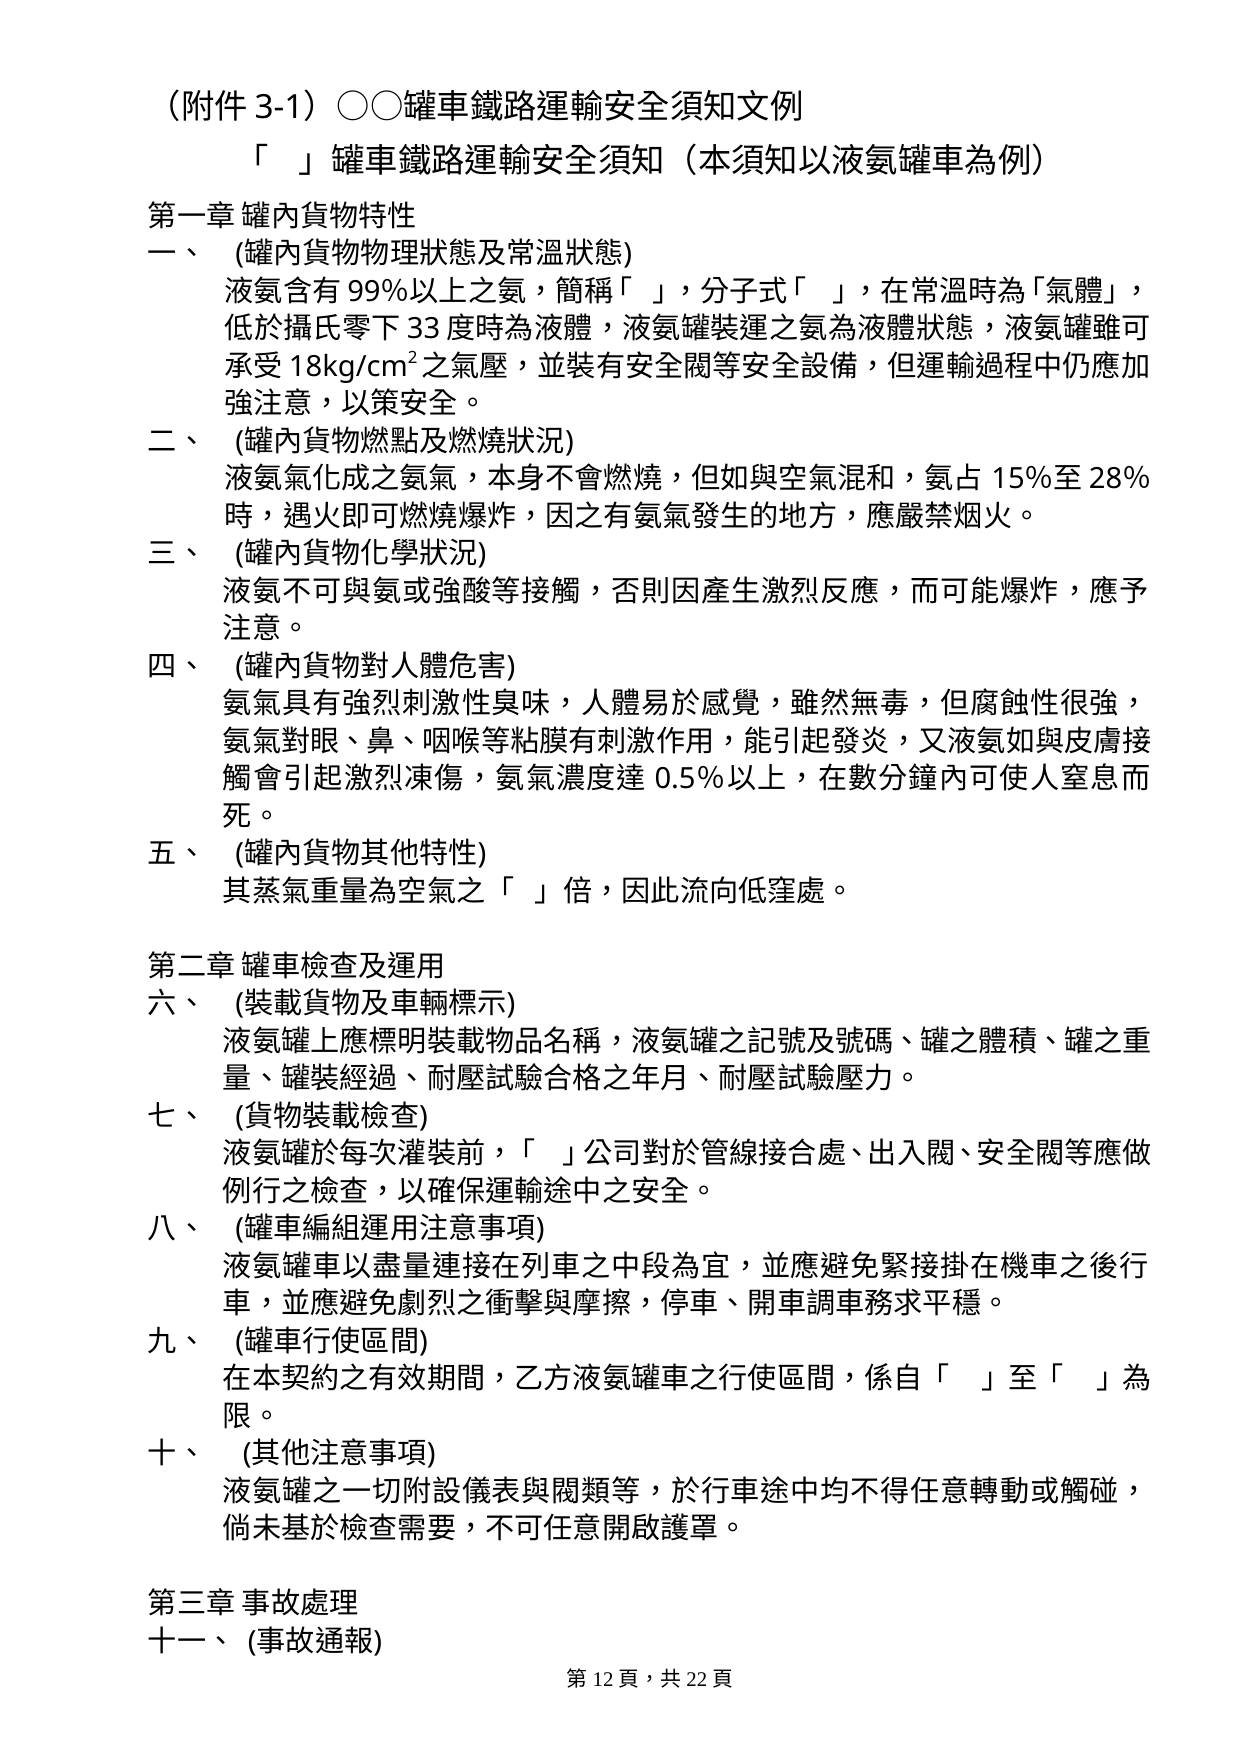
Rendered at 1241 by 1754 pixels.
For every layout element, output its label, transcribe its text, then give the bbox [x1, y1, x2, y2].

list (罐車行使區間) [148, 1321, 1152, 1359]
text 第二章 罐車檢查及運用 [148, 946, 1152, 984]
subtitle （附件3-1）○○罐車鐵路運輸安全須知文例 [148, 89, 1152, 126]
list (事故通報) [148, 1621, 1152, 1659]
text 液氨不可與氨或強酸等接觸，否則因產生激烈反應，而可能爆炸，應予注意。 [223, 571, 1152, 646]
text 液氨罐上應標明裝載物品名稱，液氨罐之記號及號碼、罐之體積、罐之重量、罐裝經過、耐壓試驗合格之年月、耐壓試驗壓力。 [223, 1021, 1152, 1096]
list (罐內貨物其他特性) [148, 834, 1152, 871]
text 其蒸氣重量為空氣之「 」倍，因此流向低窪處。 [223, 871, 1152, 909]
text 「 」罐車鐵路運輸安全須知（本須知以液氨罐車為例） [148, 142, 1152, 180]
text 液氨氣化成之氨氣，本身不會燃燒，但如與空氣混和，氨占15％至28％時，遇火即可燃燒爆炸，因之有氨氣發生的地方，應嚴禁烟火。 [224, 459, 1152, 534]
list (罐內貨物燃點及燃燒狀況) [148, 421, 1152, 459]
list (貨物裝載檢查) [148, 1096, 1152, 1134]
text 液氨罐之一切附設儀表與閥類等，於行車途中均不得任意轉動或觸碰，倘未基於檢查需要，不可任意開啟護罩。 [223, 1471, 1152, 1546]
text 第三章 事故處理 [148, 1584, 1152, 1621]
text 液氨含有99％以上之氨，簡稱「 」，分子式「 」，在常溫時為「氣體」，低於攝氏零下33度時為液體，液氨罐裝運之氨為液體狀態，液氨罐雖可承受18kg/cm2之氣壓，並裝有安全閥等安全設備，但運輸過程中仍應加強注意，以策安全。 [224, 271, 1152, 421]
text 氨氣具有強烈刺激性臭味，人體易於感覺，雖然無毒，但腐蝕性很強，氨氣對眼、鼻、咽喉等粘膜有刺激作用，能引起發炎，又液氨如與皮膚接觸會引起激烈凍傷，氨氣濃度達0.5％以上，在數分鐘內可使人窒息而死。 [223, 684, 1152, 834]
text 第一章 罐內貨物特性 [148, 196, 1152, 234]
list (罐車編組運用注意事項) [148, 1209, 1152, 1246]
list (其他注意事項) [148, 1434, 1152, 1471]
list (罐內貨物物理狀態及常溫狀態) [148, 234, 1152, 271]
text 液氨罐於每次灌裝前，「 」公司對於管線接合處、出入閥、安全閥等應做例行之檢查，以確保運輸途中之安全。 [223, 1134, 1152, 1209]
list (裝載貨物及車輛標示) [148, 984, 1152, 1021]
text 在本契約之有效期間，乙方液氨罐車之行使區間，係自「 」至「 」為限。 [223, 1359, 1152, 1434]
list (罐內貨物化學狀況) [148, 534, 1152, 571]
list (罐內貨物對人體危害) [148, 646, 1152, 684]
text 液氨罐車以盡量連接在列車之中段為宜，並應避免緊接掛在機車之後行車，並應避免劇烈之衝擊與摩擦，停車、開車調車務求平穩。 [223, 1246, 1152, 1321]
